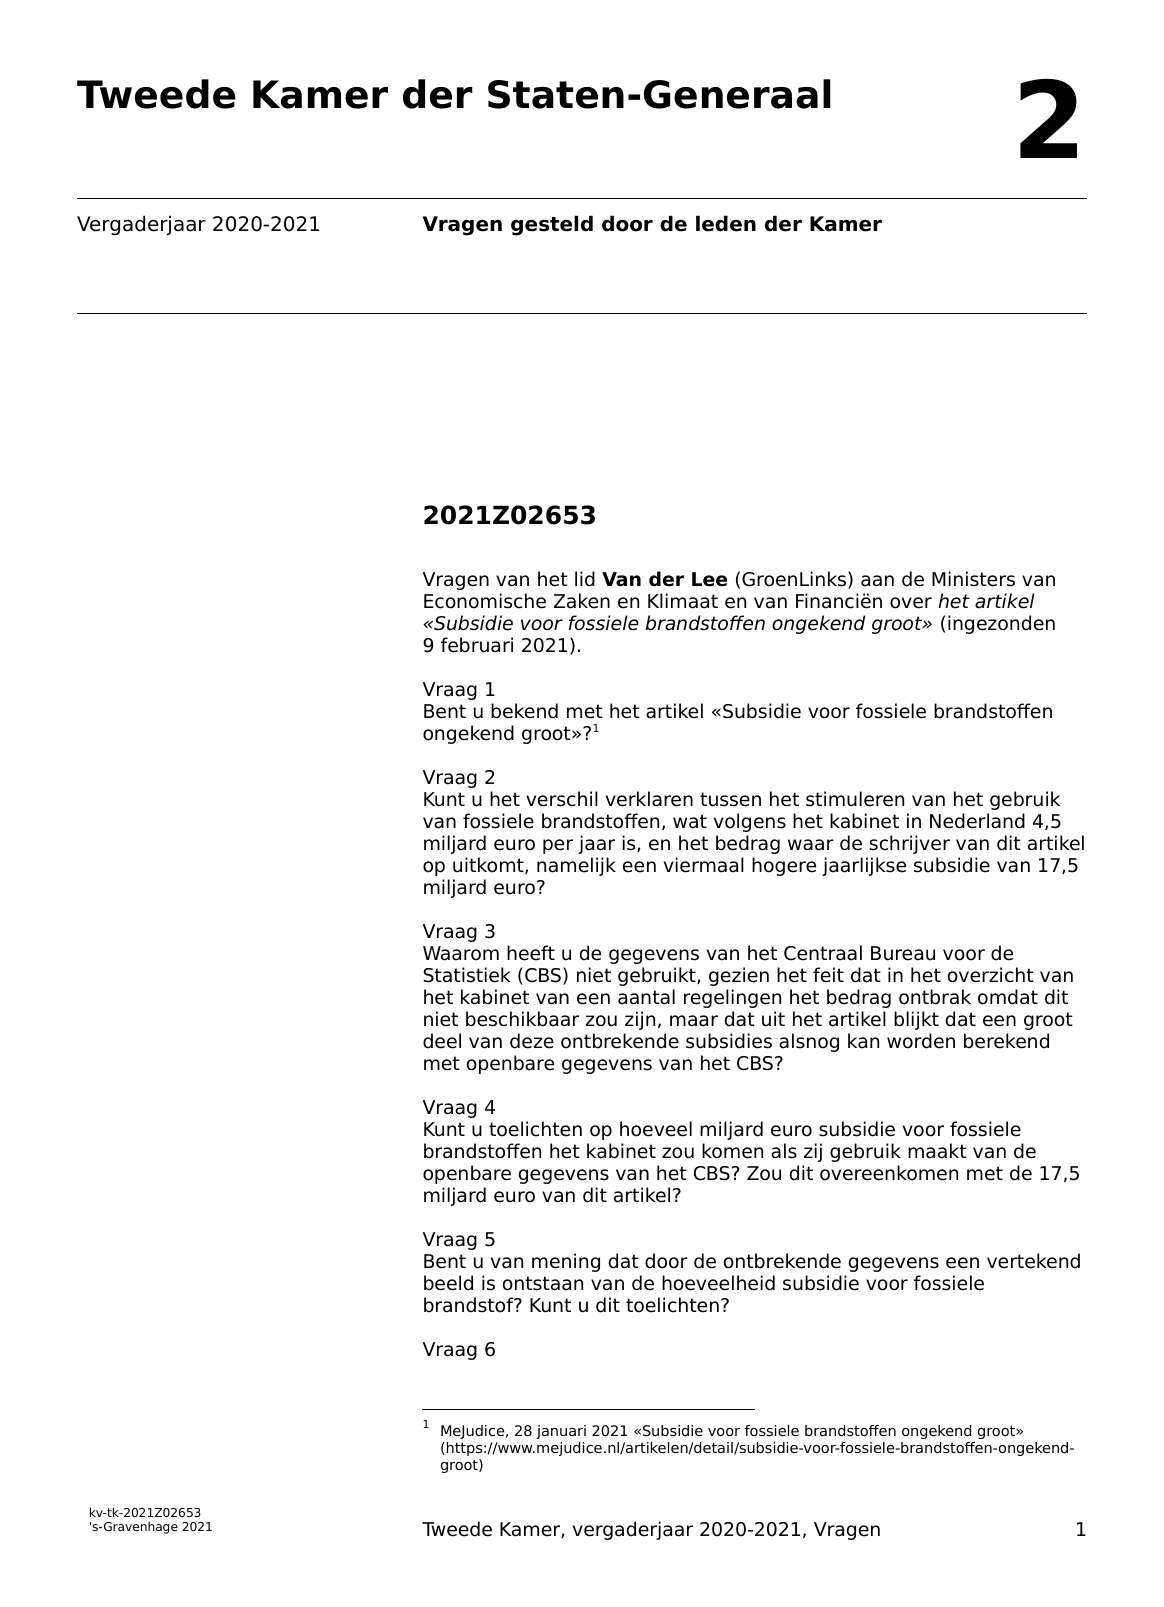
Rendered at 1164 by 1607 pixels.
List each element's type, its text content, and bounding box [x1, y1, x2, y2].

text Vraag 2 [422, 767, 1087, 789]
text Vraag 6 [422, 1339, 1087, 1361]
table_cell Vragen gesteld door de leden der Kamer [422, 199, 1087, 313]
text Bent u van mening dat door de ontbrekende gegevens een vertekend beeld is ontstaan van de hoeveelheid subsidie voor fossiele brandstof? Kunt u dit toelichten? [422, 1251, 1087, 1317]
text Kunt u toelichten op hoeveel miljard euro subsidie voor fossiele brandstoffen het kabinet zou komen als zij gebruik maakt van de openbare gegevens van het CBS? Zou dit overeenkomen met de 17,5 miljard euro van dit artikel? [422, 1119, 1087, 1207]
table_header Tweede Kamer der Staten-Generaal [77, 59, 886, 198]
text Vraag 3 [422, 921, 1087, 943]
text Kunt u het verschil verklaren tussen het stimuleren van het gebruik van fossiele brandstoffen, wat volgens het kabinet in Nederland 4,5 miljard euro per jaar is, en het bedrag waar de schrijver van dit artikel op uitkomt, namelijk een viermaal hogere jaarlijkse subsidie van 17,5 miljard euro? [422, 789, 1087, 899]
text Vragen van het lid Van der Lee (GroenLinks) aan de Ministers van Economische Zaken en Klimaat en van Financiën over het artikel «Subsidie voor fossiele brandstoffen ongekend groot» (ingezonden 9 februari 2021). [422, 569, 1087, 657]
text Vraag 4 [422, 1097, 1087, 1119]
table_cell Vergaderjaar 2020-2021 [77, 199, 422, 313]
text Waarom heeft u de gegevens van het Centraal Bureau voor de Statistiek (CBS) niet gebruikt, gezien het feit dat in het overzicht van het kabinet van een aantal regelingen het bedrag ontbrak omdat dit niet beschikbaar zou zijn, maar dat uit het artikel blijkt dat een groot deel van deze ontbrekende subsidies alsnog kan worden berekend met openbare gegevens van het CBS? [422, 943, 1087, 1075]
text Bent u bekend met het artikel «Subsidie voor fossiele brandstoffen ongekend groot»? [422, 701, 1087, 745]
text 2021Z02653 [422, 501, 1087, 531]
text Vraag 1 [422, 679, 1087, 701]
text MeJudice, 28 januari 2021 «Subsidie voor fossiele brandstoffen ongekend groot» (https://www.mejudice.nl/artikelen/detail/subsidie-voor-fossiele-brandstoffen-ongekend-groot) [422, 1418, 1087, 1474]
table_header 2 [886, 59, 1087, 198]
text Vraag 5 [422, 1229, 1087, 1251]
text kv-tk-2021Z02653 [88, 1506, 323, 1520]
text 's-Gravenhage 2021 [88, 1520, 323, 1534]
